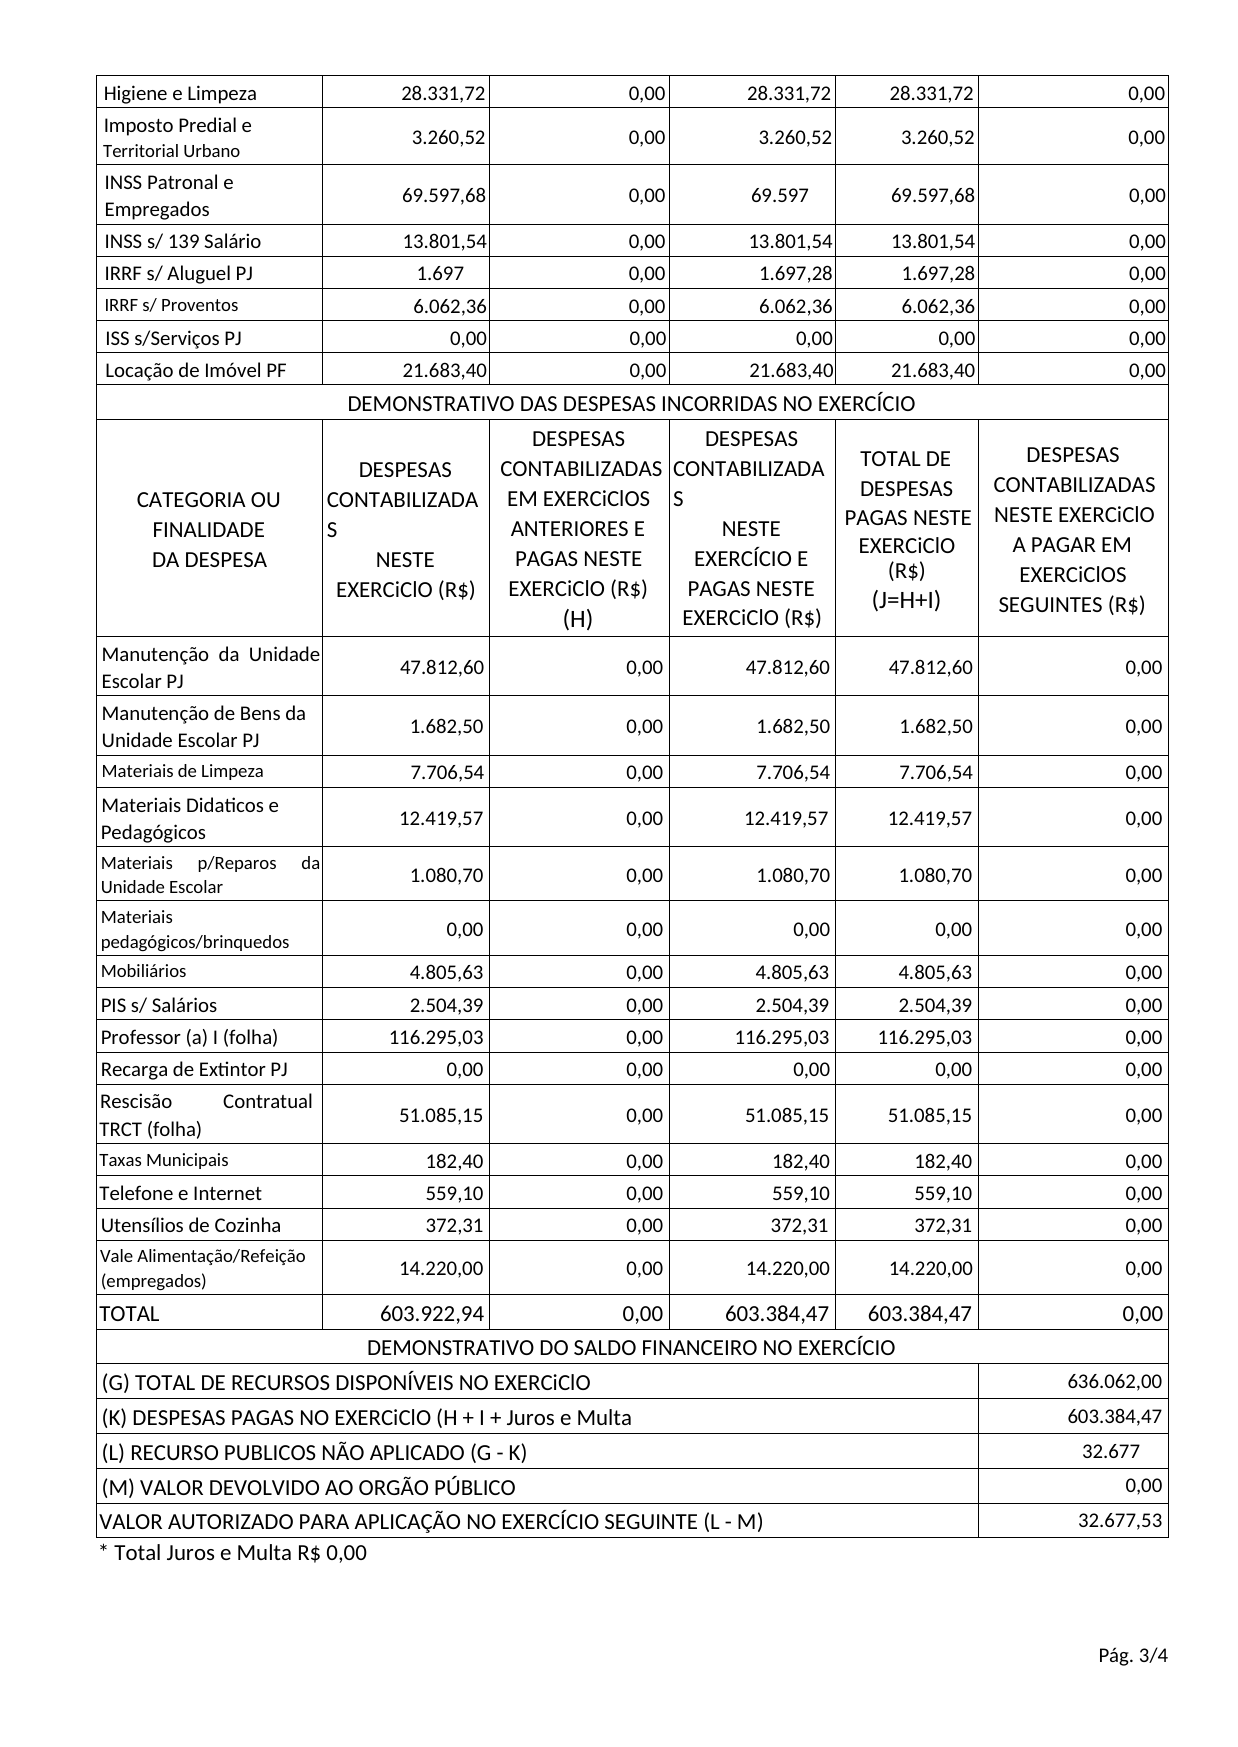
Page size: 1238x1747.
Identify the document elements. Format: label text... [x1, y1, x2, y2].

table_cell Higiene e Limpeza [97, 76, 322, 107]
table_cell (M) VALOR DEVOLVIDO AO ORGÃO PÚBLICO [97, 1469, 978, 1502]
table_cell 0,00 [490, 1209, 669, 1239]
table_cell 0,00 [490, 1085, 669, 1143]
table_cell DESPESAS CONTABILIZADAS NESTE EXERCÍCIO E PAGAS NESTE EXERCiClO (R$) [670, 420, 835, 636]
table_cell 21.683,40 [836, 353, 978, 384]
table_cell 12.419,57 [323, 788, 489, 846]
table_cell 0,00 [490, 1020, 669, 1051]
table_cell 3.260,52 [670, 108, 835, 164]
table_cell 0,00 [490, 847, 669, 900]
table_cell 0,00 [979, 165, 1168, 223]
table_cell 0,00 [670, 901, 835, 954]
table_cell 32.677 [979, 1434, 1168, 1468]
table_cell 0,00 [979, 1241, 1168, 1294]
table_cell 0,00 [979, 1469, 1168, 1502]
table_cell 14.220,00 [836, 1241, 978, 1294]
table_cell 7.706,54 [670, 756, 835, 787]
table_cell 559,10 [836, 1176, 978, 1207]
table_cell PIS s/ Salários [97, 988, 322, 1019]
table_cell 0,00 [979, 956, 1168, 987]
table_cell 4.805,63 [670, 956, 835, 987]
table_cell 0,00 [490, 956, 669, 987]
table_cell Rescisão Contratual TRCT (folha) [97, 1085, 322, 1143]
table_cell 0,00 [836, 901, 978, 954]
table_cell 2.504,39 [323, 988, 489, 1019]
table_cell 0,00 [490, 321, 669, 352]
table_cell ISS s/Serviços PJ [97, 321, 322, 352]
table_cell 4.805,63 [836, 956, 978, 987]
table_cell 0,00 [490, 1053, 669, 1084]
table_cell 0,00 [836, 321, 978, 352]
table_cell VALOR AUTORIZADO PARA APLICAÇÃO NO EXERCÍCIO SEGUINTE (L - M) [97, 1504, 978, 1537]
table_cell 1.080,70 [323, 847, 489, 900]
table_cell 47.812,60 [836, 637, 978, 695]
table_cell 559,10 [323, 1176, 489, 1207]
table_cell 0,00 [490, 1176, 669, 1207]
table_cell 0,00 [670, 321, 835, 352]
table_cell IRRF s/ Aluguel PJ [97, 257, 322, 288]
table_cell 116.295,03 [836, 1020, 978, 1051]
table_cell 372,31 [323, 1209, 489, 1239]
table_cell 3.260,52 [836, 108, 978, 164]
table_cell 0,00 [490, 1241, 669, 1294]
table_cell 6.062,36 [323, 289, 489, 320]
table_cell INSS s/ 139 Salário [97, 225, 322, 256]
table_cell 0,00 [490, 257, 669, 288]
table_cell Taxas Municipais [97, 1144, 322, 1175]
table_cell 0,00 [490, 1295, 669, 1328]
table_cell 6.062,36 [836, 289, 978, 320]
table_cell 69.597 [670, 165, 835, 223]
table_cell 6.062,36 [670, 289, 835, 320]
table_cell 14.220,00 [670, 1241, 835, 1294]
table_cell (K) DESPESAS PAGAS NO EXERCiClO (H + I + Juros e Multa [97, 1399, 978, 1433]
table_cell 0,00 [979, 1209, 1168, 1239]
table_cell 0,00 [670, 1053, 835, 1084]
table_cell 0,00 [979, 108, 1168, 164]
table_cell 21.683,40 [323, 353, 489, 384]
table_cell 0,00 [979, 353, 1168, 384]
table_cell Manutenção de Bens da Unidade Escolar PJ [97, 696, 322, 754]
table_cell 372,31 [836, 1209, 978, 1239]
table_cell 13.801,54 [836, 225, 978, 256]
table_cell INSS Patronal e Empregados [97, 165, 322, 223]
table_cell DEMONSTRATIVO DAS DESPESAS INCORRIDAS NO EXERCÍCIO [97, 385, 1168, 419]
table_cell 0,00 [979, 1144, 1168, 1175]
table_cell 1.682,50 [836, 696, 978, 754]
table_cell 3.260,52 [323, 108, 489, 164]
table_cell Materiais Didaticos e Pedagógicos [97, 788, 322, 846]
table_cell Materiais p/Reparos da Unidade Escolar [97, 847, 322, 900]
table_cell 69.597,68 [323, 165, 489, 223]
table_cell Professor (a) I (folha) [97, 1020, 322, 1051]
table_cell Mobiliários [97, 956, 322, 987]
table_cell 0,00 [490, 788, 669, 846]
table_cell TOTAL [97, 1295, 322, 1328]
table_cell 0,00 [490, 637, 669, 695]
table_cell 0,00 [490, 756, 669, 787]
table_cell 0,00 [490, 988, 669, 1019]
table_cell 0,00 [979, 1085, 1168, 1143]
table_cell 0,00 [979, 788, 1168, 846]
table_cell Manutenção da Unidade Escolar PJ [97, 637, 322, 695]
table_cell (L) RECURSO PUBLICOS NÃO APLICADO (G - K) [97, 1434, 978, 1468]
table_cell Materiais de Limpeza [97, 756, 322, 787]
table_cell 182,40 [323, 1144, 489, 1175]
table_cell 2.504,39 [670, 988, 835, 1019]
table_cell 0,00 [490, 76, 669, 107]
table_cell 28.331,72 [670, 76, 835, 107]
table_cell Materiais pedagógicos/brinquedos [97, 901, 322, 954]
table_cell TOTAL DE DESPESAS PAGAS NESTE EXERCiClO (R$) (J=H+I) [836, 420, 978, 636]
table_cell 32.677,53 [979, 1504, 1168, 1537]
table_cell 116.295,03 [323, 1020, 489, 1051]
table_cell Telefone e Internet [97, 1176, 322, 1207]
table_cell 0,00 [979, 847, 1168, 900]
table_cell (G) TOTAL DE RECURSOS DISPONÍVEIS NO EXERCiClO [97, 1364, 978, 1398]
table_cell 21.683,40 [670, 353, 835, 384]
table_cell 116.295,03 [670, 1020, 835, 1051]
table_cell 51.085,15 [836, 1085, 978, 1143]
table_cell 4.805,63 [323, 956, 489, 987]
table_cell 0,00 [979, 988, 1168, 1019]
table_cell DESPESAS CONTABILIZADAS NESTE EXERCiClO (R$) [323, 420, 489, 636]
table_cell 603.922,94 [323, 1295, 489, 1328]
table_cell 28.331,72 [836, 76, 978, 107]
table_cell 182,40 [836, 1144, 978, 1175]
table_cell 0,00 [979, 1020, 1168, 1051]
table_cell 28.331,72 [323, 76, 489, 107]
table_cell 0,00 [979, 756, 1168, 787]
table_cell 0,00 [979, 696, 1168, 754]
table_cell 603.384,47 [670, 1295, 835, 1328]
table_cell 47.812,60 [670, 637, 835, 695]
table_cell 0,00 [979, 289, 1168, 320]
table_cell 0,00 [979, 637, 1168, 695]
table_cell 7.706,54 [836, 756, 978, 787]
table_cell 0,00 [490, 353, 669, 384]
table_cell 0,00 [979, 1176, 1168, 1207]
table_cell 0,00 [490, 289, 669, 320]
table_cell 2.504,39 [836, 988, 978, 1019]
text * Total Juros e Multa R$ 0,00 [98, 1538, 1164, 1566]
table_cell 14.220,00 [323, 1241, 489, 1294]
table_cell 69.597,68 [836, 165, 978, 223]
table_cell 0,00 [979, 76, 1168, 107]
table_cell 0,00 [490, 225, 669, 256]
table_cell 13.801,54 [323, 225, 489, 256]
table_cell 603.384,47 [836, 1295, 978, 1328]
table_cell 0,00 [323, 321, 489, 352]
table_cell 0,00 [979, 1295, 1168, 1328]
table_cell 0,00 [490, 901, 669, 954]
table_cell 559,10 [670, 1176, 835, 1207]
table_cell Imposto Predial e Territorial Urbano [97, 108, 322, 164]
table_cell CATEGORIA OU FINALIDADE DA DESPESA [97, 420, 322, 636]
table_cell DEMONSTRATIVO DO SALDO FINANCEIRO NO EXERCÍCIO [97, 1330, 1168, 1363]
table_cell 12.419,57 [836, 788, 978, 846]
table_cell 0,00 [979, 1053, 1168, 1084]
table_cell Vale Alimentação/Refeição (empregados) [97, 1241, 322, 1294]
table_cell 12.419,57 [670, 788, 835, 846]
table_cell DESPESAS CONTABILIZADAS EM EXERCiClOS ANTERIORES E PAGAS NESTE EXERCiClO (R$) (H) [490, 420, 669, 636]
table_cell 47.812,60 [323, 637, 489, 695]
table_cell DESPESAS CONTABILIZADAS NESTE EXERCiClO A PAGAR EM EXERCiClOS SEGUINTES (R$) [979, 420, 1168, 636]
table_cell 182,40 [670, 1144, 835, 1175]
table_cell Utensílios de Cozinha [97, 1209, 322, 1239]
table_cell 13.801,54 [670, 225, 835, 256]
table_cell 1.080,70 [670, 847, 835, 900]
table_cell 1.682,50 [670, 696, 835, 754]
table_cell Recarga de Extintor PJ [97, 1053, 322, 1084]
table_cell 0,00 [979, 321, 1168, 352]
table_cell 372,31 [670, 1209, 835, 1239]
table_cell 51.085,15 [670, 1085, 835, 1143]
table_cell 603.384,47 [979, 1399, 1168, 1433]
table_cell 0,00 [323, 1053, 489, 1084]
table_cell 0,00 [979, 901, 1168, 954]
table_cell 1.682,50 [323, 696, 489, 754]
table_cell 0,00 [836, 1053, 978, 1084]
table_cell 1.697,28 [670, 257, 835, 288]
table_cell IRRF s/ Proventos [97, 289, 322, 320]
table_cell 0,00 [490, 165, 669, 223]
table_cell 7.706,54 [323, 756, 489, 787]
table_cell 1.080,70 [836, 847, 978, 900]
table_cell 636.062,00 [979, 1364, 1168, 1398]
table_cell 0,00 [979, 225, 1168, 256]
table_cell 0,00 [490, 696, 669, 754]
table_cell 51.085,15 [323, 1085, 489, 1143]
table_cell 0,00 [490, 1144, 669, 1175]
table_cell 0,00 [323, 901, 489, 954]
table_cell 1.697,28 [836, 257, 978, 288]
table_cell Locação de Imóvel PF [97, 353, 322, 384]
table_cell 0,00 [490, 108, 669, 164]
table_cell 1.697 [323, 257, 489, 288]
table_cell 0,00 [979, 257, 1168, 288]
